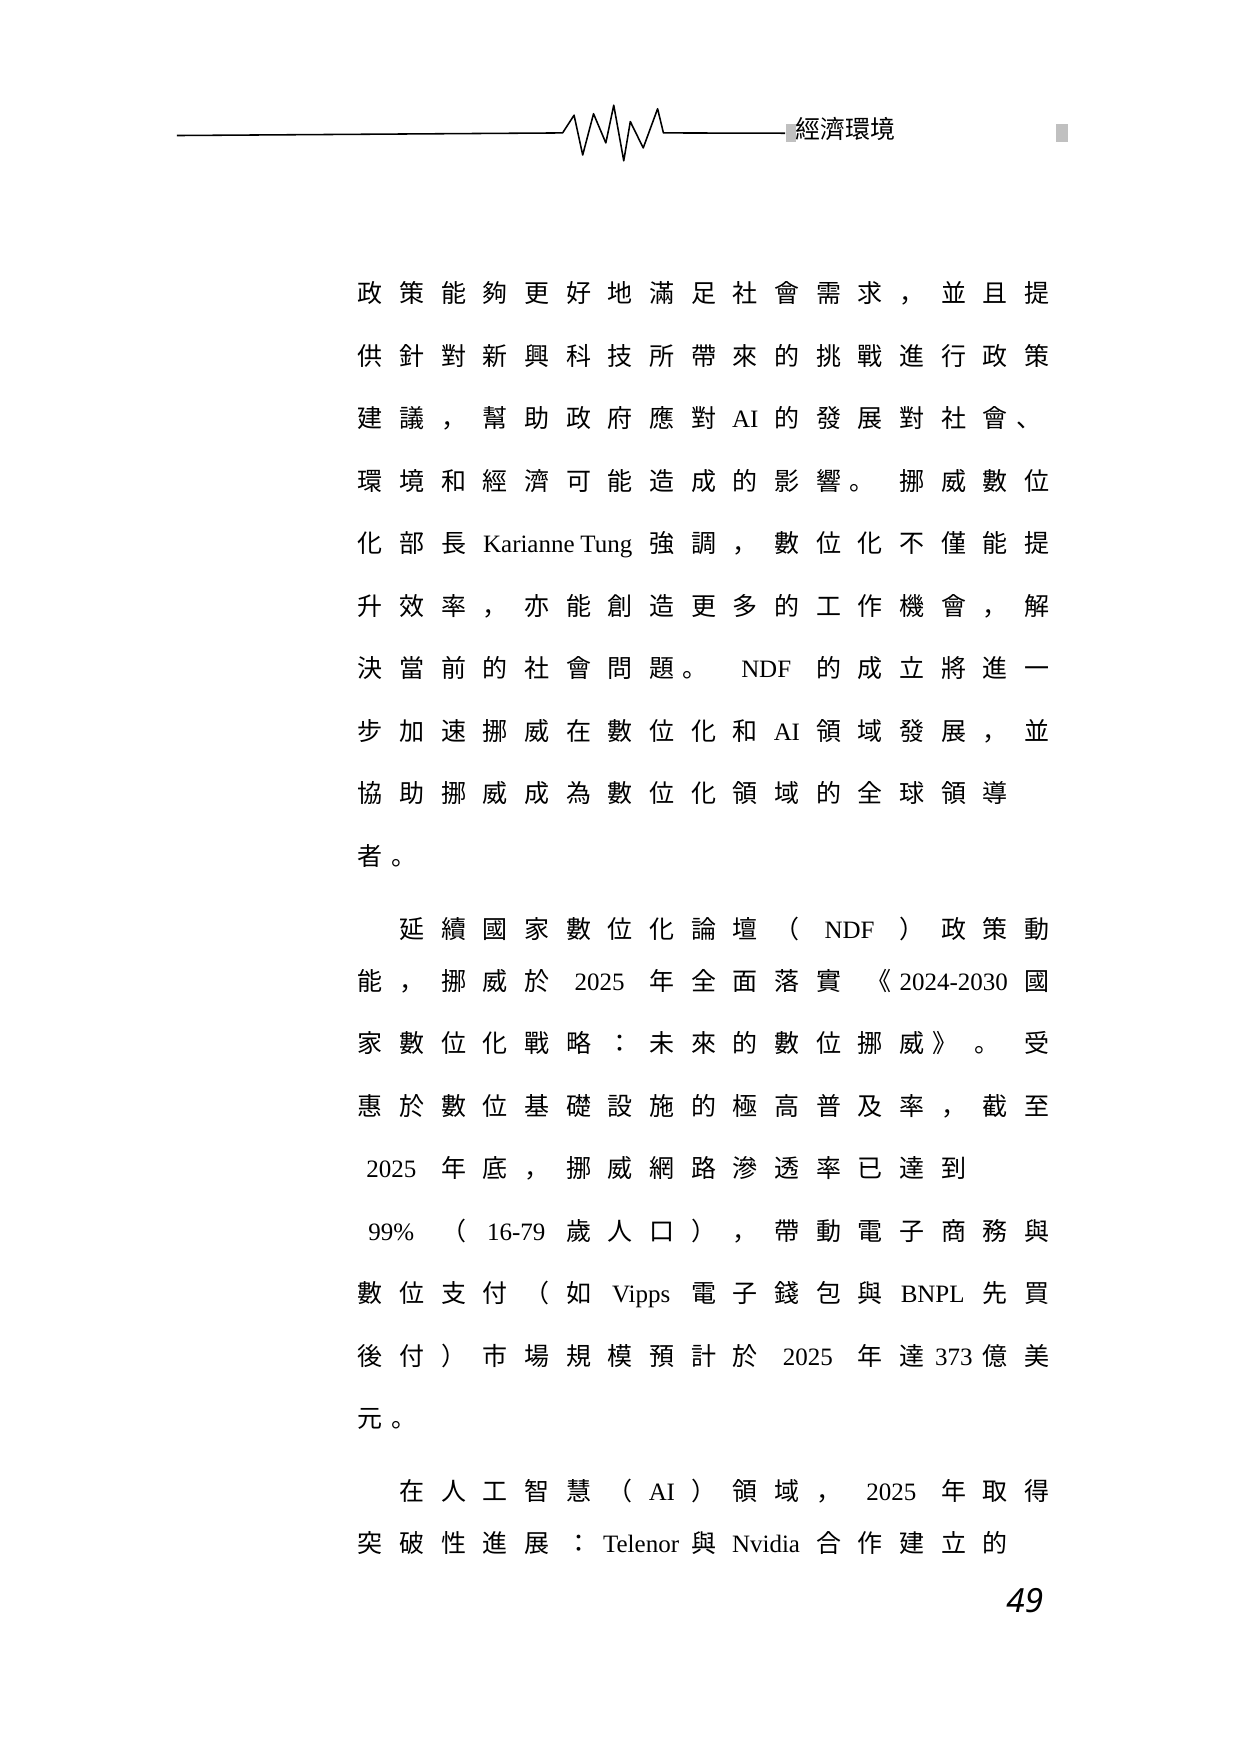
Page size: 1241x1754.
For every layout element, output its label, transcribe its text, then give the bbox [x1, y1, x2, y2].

text 在人工智慧（AI）領域，2025年取得突破性進展：Telenor與Nvidia合作建立的 [330, 1438, 1058, 1563]
text 政策能夠更好地滿足社會需求，並且提供針對新興科技所帶來的挑戰進行政策建議，幫助政府應對AI的發展對社會、環境和經濟可能造成的影響。挪威數位化部長Karianne Tung強調，數位化不僅能提升效率，亦能創造更多的工作機會，解決當前的社會問題。NDF的成立將進一步加速挪威在數位化和AI領域發展，並協助挪威成為數位化領域的全球領導者。 [330, 250, 1058, 875]
text 延續國家數位化論壇（NDF）政策動能，挪威於2025年全面落實《2024-2030國家數位化戰略：未來的數位挪威》。受惠於數位基礎設施的極高普及率，截至2025年底，挪威網路滲透率已達到99%（16-79歲人口），帶動電子商務與數位支付（如Vipps電子錢包與BNPL先買後付）市場規模預計於2025年達373億美元。 [330, 875, 1058, 1438]
